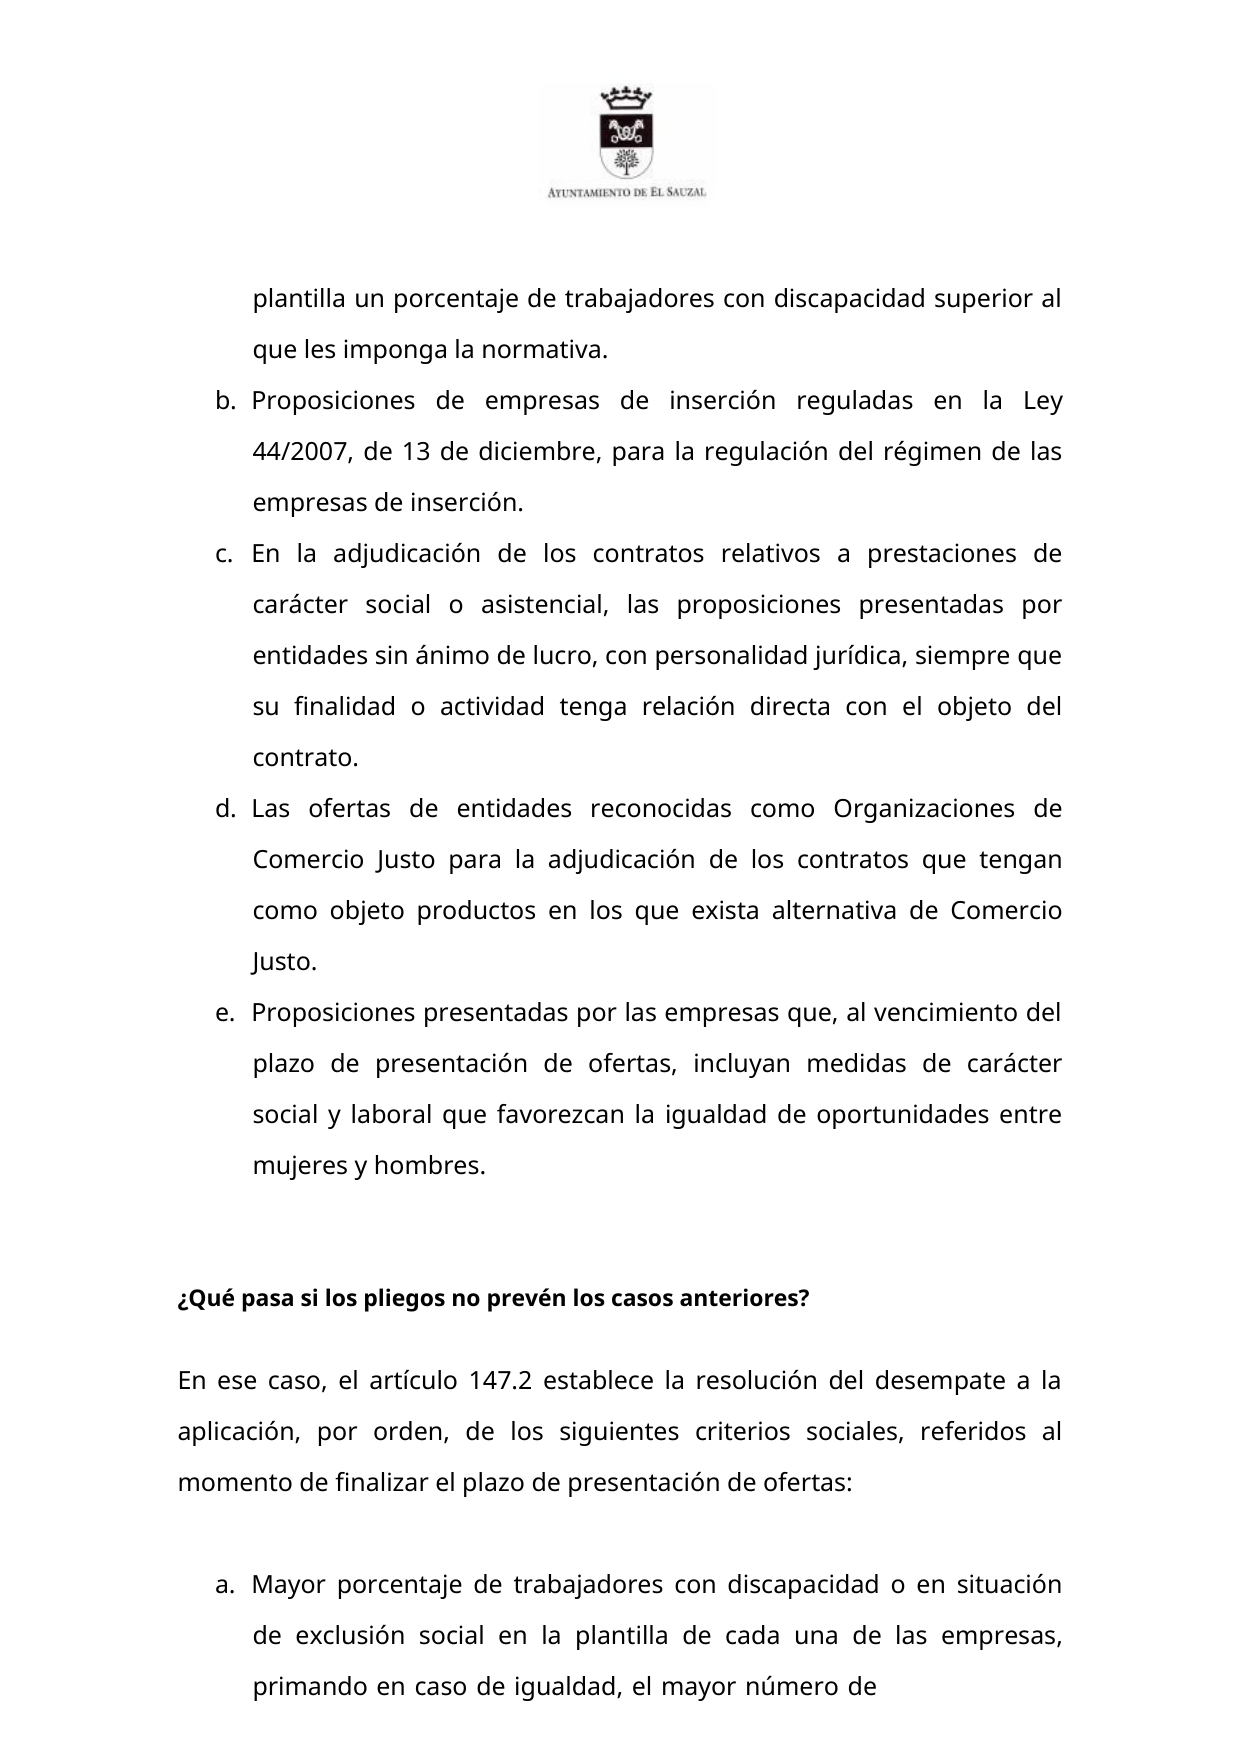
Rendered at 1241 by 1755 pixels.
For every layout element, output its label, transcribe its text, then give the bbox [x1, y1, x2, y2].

list Las ofertas de entidades reconocidas como Organizaciones de Comercio Justo para la adjudicación de los contratos que tengan como objeto productos en los que exista alternativa de Comercio Justo. [215, 791, 1064, 978]
list Proposiciones de empresas de inserción reguladas en la Ley 44/2007, de 13 de diciembre, para la regulación del régimen de las empresas de inserción. [215, 382, 1064, 518]
text ¿Qué pasa si los pliegos no prevén los casos anteriores? [177, 1282, 1076, 1314]
text plantilla un porcentaje de trabajadores con discapacidad superior al que les imponga la normativa. [252, 280, 1063, 365]
list Proposiciones presentadas por las empresas que, al vencimiento del plazo de presentación de ofertas, incluyan medidas de carácter social y laboral que favorezcan la igualdad de oportunidades entre mujeres y hombres. [215, 995, 1063, 1182]
list Mayor porcentaje de trabajadores con discapacidad o en situación de exclusión social en la plantilla de cada una de las empresas, primando en caso de igualdad, el mayor número de [215, 1566, 1064, 1702]
text En ese caso, el artículo 147.2 establece la resolución del desempate a la aplicación, por orden, de los siguientes criterios sociales, referidos al momento de finalizar el plazo de presentación de ofertas: [177, 1362, 1063, 1498]
list En la adjudicación de los contratos relativos a prestaciones de carácter social o asistencial, las proposiciones presentadas por entidades sin ánimo de lucro, con personalidad jurídica, siempre que su finalidad o actividad tenga relación directa con el objeto del contrato. [215, 536, 1063, 774]
